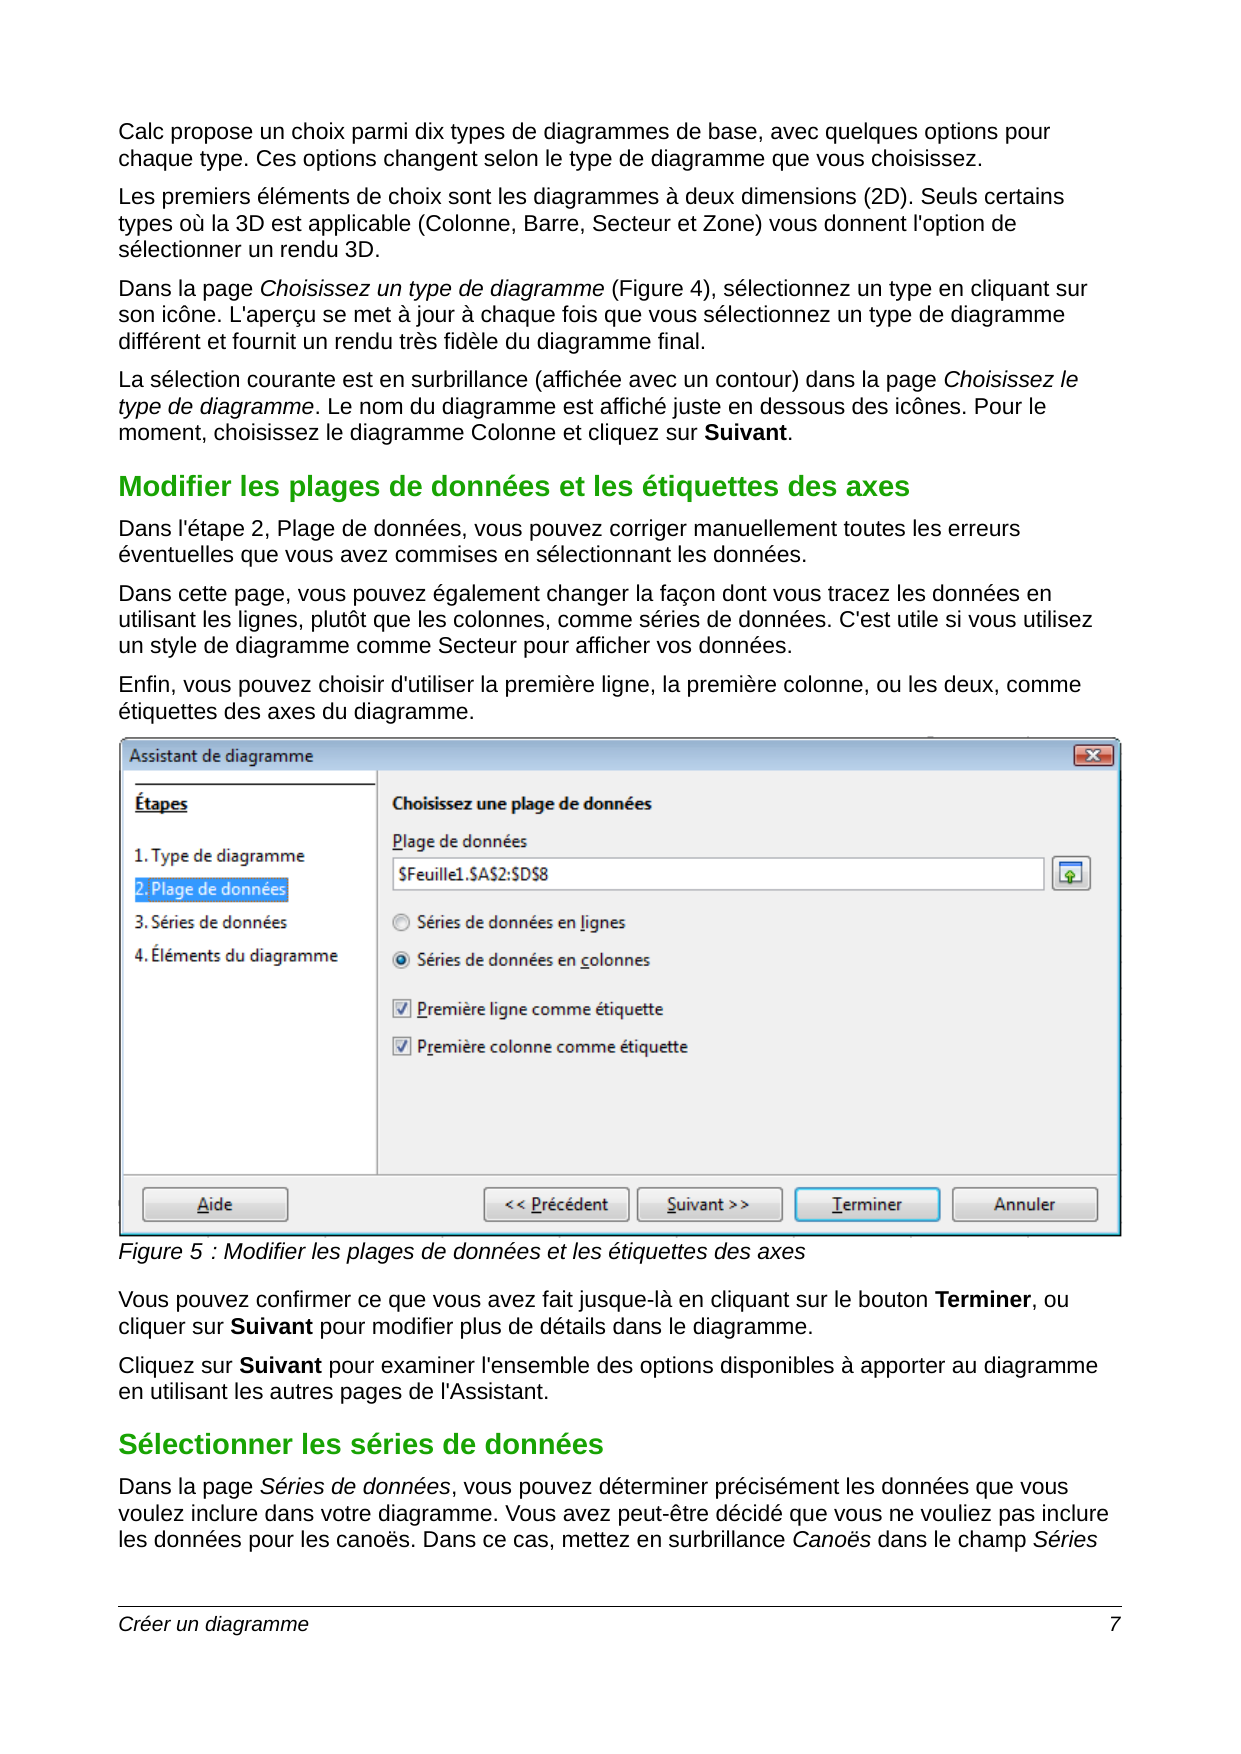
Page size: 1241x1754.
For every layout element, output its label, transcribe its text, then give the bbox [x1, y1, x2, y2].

text Les premiers éléments de choix sont les diagrammes à deux dimensions (2D). Seuls certains types où la 3D est applicable (Colonne, Barre, Secteur et Zone) vous donnent l'option de sélectionner un rendu 3D. [118, 183, 1122, 262]
text Dans cette page, vous pouvez également changer la façon dont vous tracez les données en utilisant les lignes, plutôt que les colonnes, comme séries de données. C'est utile si vous utilisez un style de diagramme comme Secteur pour afficher vos données. [118, 580, 1122, 659]
text La sélection courante est en surbrillance (affichée avec un contour) dans la page Choisissez le type de diagramme. Le nom du diagramme est affiché juste en dessous des icônes. Pour le moment, choisissez le diagramme Colonne et cliquez sur Suivant. [118, 366, 1122, 446]
text Figure 5 : Modifier les plages de données et les étiquettes des axes [118, 1238, 1122, 1264]
text Vous pouvez confirmer ce que vous avez fait jusque-là en cliquant sur le bouton Terminer, ou cliquer sur Suivant pour modifier plus de détails dans le diagramme. [118, 1286, 1122, 1339]
text Enfin, vous pouvez choisir d'utiliser la première ligne, la première colonne, ou les deux, comme étiquettes des axes du diagramme. [118, 671, 1122, 724]
subtitle Modifier les plages de données et les étiquettes des axes [118, 468, 1122, 502]
picture [118, 736, 1123, 1238]
subtitle Sélectionner les séries de données [118, 1427, 1122, 1461]
text Dans la page Séries de données, vous pouvez déterminer précisément les données que vous voulez inclure dans votre diagramme. Vous avez peut-être décidé que vous ne vouliez pas inclure les données pour les canoës. Dans ce cas, mettez en surbrillance Canoës dans le champ Séries [118, 1473, 1122, 1552]
text Dans l'étape 2, Plage de données, vous pouvez corriger manuellement toutes les erreurs éventuelles que vous avez commises en sélectionnant les données. [118, 514, 1122, 567]
text Dans la page Choisissez un type de diagramme (Figure 4), sélectionnez un type en cliquant sur son icône. L'aperçu se met à jour à chaque fois que vous sélectionnez un type de diagramme différent et fournit un rendu très fidèle du diagramme final. [118, 275, 1122, 354]
text Cliquez sur Suivant pour examiner l'ensemble des options disponibles à apporter au diagramme en utilisant les autres pages de l'Assistant. [118, 1352, 1122, 1404]
text Calc propose un choix parmi dix types de diagrammes de base, avec quelques options pour chaque type. Ces options changent selon le type de diagramme que vous choisissez. [118, 118, 1122, 171]
